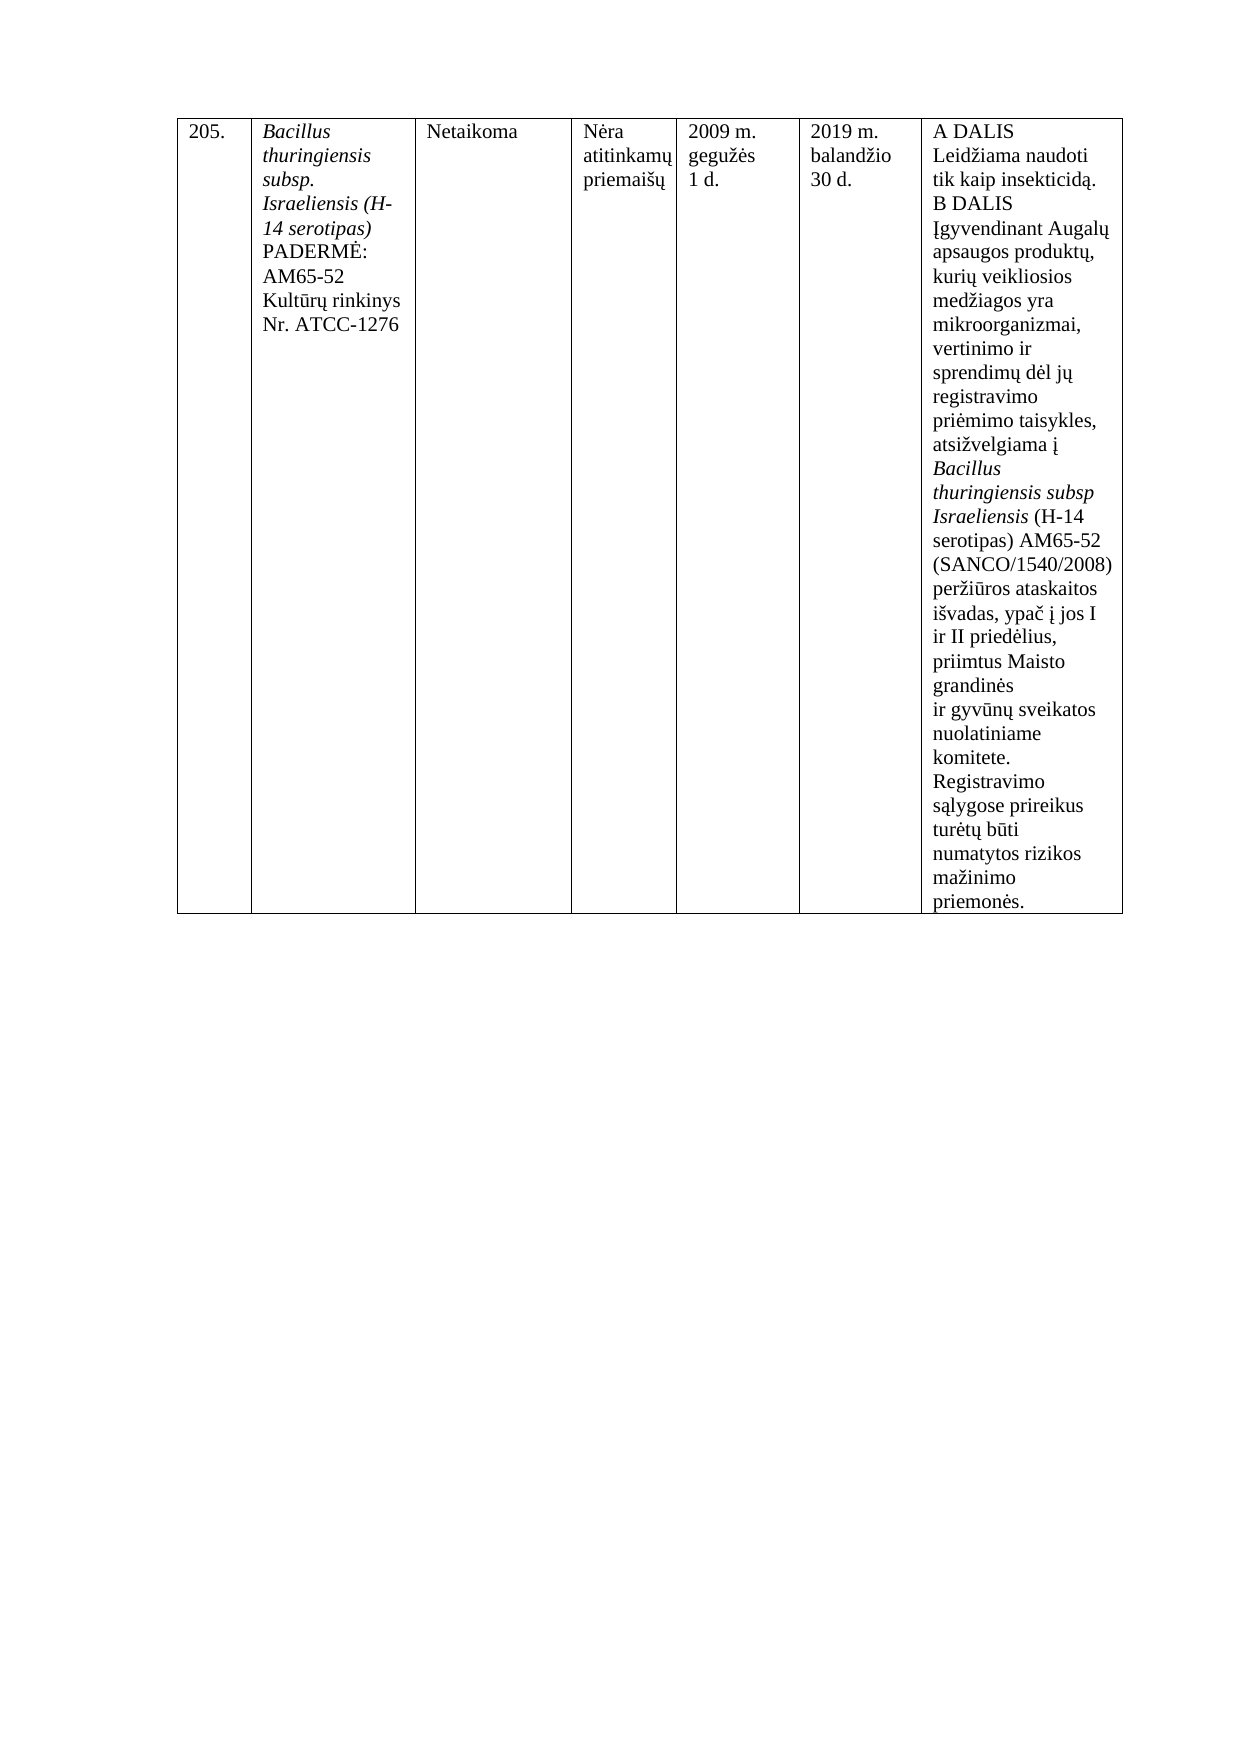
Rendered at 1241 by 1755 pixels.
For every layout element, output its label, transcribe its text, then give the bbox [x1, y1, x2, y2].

table_cell 2009 m. gegužės 1 d. [677, 119, 799, 913]
table_cell Netaikoma [416, 119, 571, 913]
table_cell 205. [178, 119, 251, 913]
table_cell Bacillus thuringiensis subsp. Israeliensis (H-14 serotipas) PADERMĖ: AM65-52 Kultūrų rinkinys Nr. ATCC-1276 [252, 119, 415, 913]
table_cell 2019 m. balandžio 30 d. [800, 119, 921, 913]
table_cell Nėra atitinkamų priemaišų [572, 119, 676, 913]
table_cell A DALIS Leidžiama naudoti tik kaip insekticidą. B DALIS Įgyvendinant Augalų apsaugos produktų, kurių veikliosios medžiagos yra mikroorganizmai, vertinimo ir sprendimų dėl jų registravimo priėmimo taisykles, atsižvelgiama į Bacillus thuringiensis subsp Israeliensis (H-14 serotipas) AM65-52 (SANCO/1540/2008) peržiūros ataskaitos išvadas, ypač į jos I ir II priedėlius, priimtus Maisto grandinės ir gyvūnų sveikatos nuolatiniame komitete. Registravimo sąlygose prireikus turėtų būti numatytos rizikos mažinimo priemonės. [922, 119, 1122, 913]
